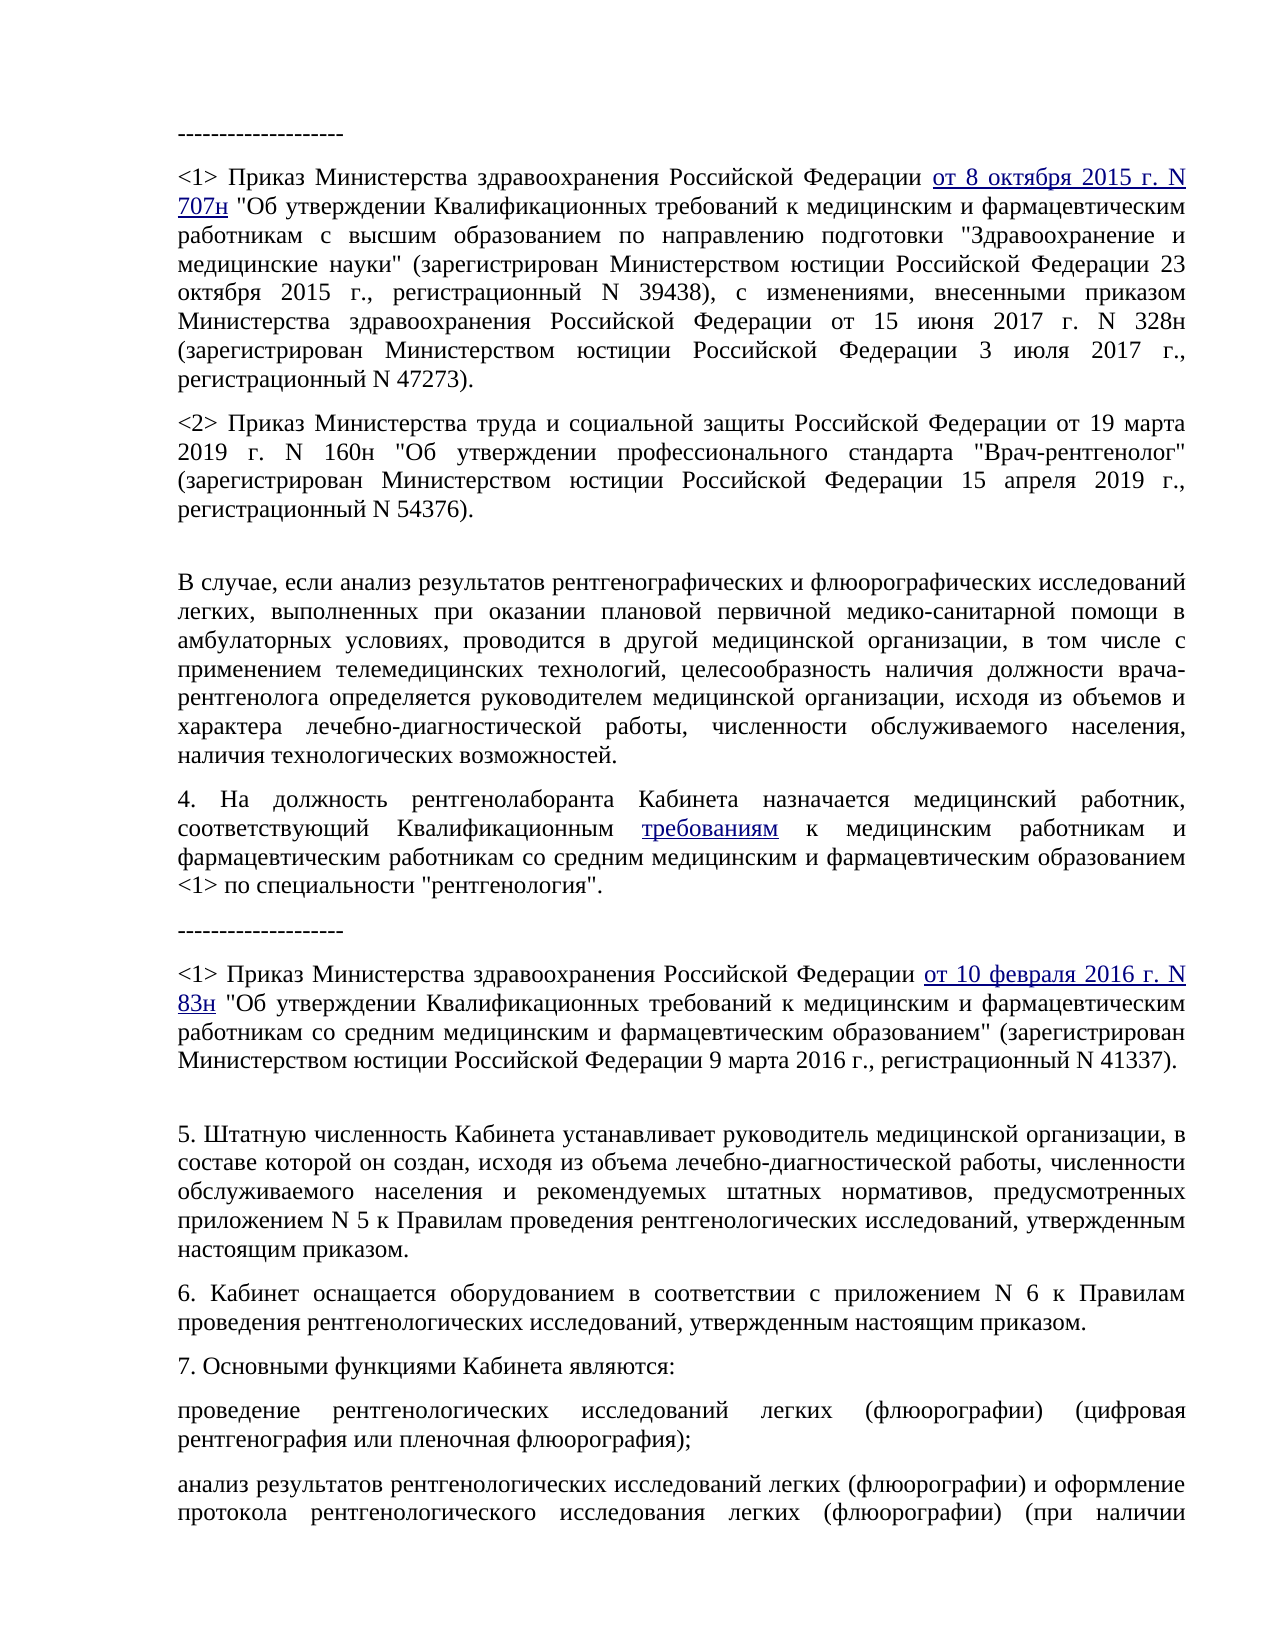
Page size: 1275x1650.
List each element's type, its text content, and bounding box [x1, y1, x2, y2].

text анализ результатов рентгенологических исследований легких (флюорографии) и оформление протокола рентгенологического исследования легких (флюорографии) (при наличии [177, 1469, 1186, 1526]
text <1> Приказ Министерства здравоохранения Российской Федерации от 10 февраля 2016 г. N 83н "Об утверждении Квалификационных требований к медицинским и фармацевтическим работникам со средним медицинским и фармацевтическим образованием" (зарегистрирован Министерством юстиции Российской Федерации 9 марта 2016 г., регистрационный N 41337). [177, 959, 1186, 1074]
text В случае, если анализ результатов рентгенографических и флюорографических исследований легких, выполненных при оказании плановой первичной медико-санитарной помощи в амбулаторных условиях, проводится в другой медицинской организации, в том числе с применением телемедицинских технологий, целесообразность наличия должности врача-рентгенолога определяется руководителем медицинской организации, исходя из объемов и характера лечебно-диагностической работы, численности обслуживаемого населения, наличия технологических возможностей. [177, 567, 1186, 769]
text проведение рентгенологических исследований легких (флюорографии) (цифровая рентгенография или пленочная флюорография); [177, 1396, 1186, 1453]
text 6. Кабинет оснащается оборудованием в соответствии с приложением N 6 к Правилам проведения рентгенологических исследований, утвержденным настоящим приказом. [177, 1278, 1186, 1336]
text 5. Штатную численность Кабинета устанавливает руководитель медицинской организации, в составе которой он создан, исходя из объема лечебно-диагностической работы, численности обслуживаемого населения и рекомендуемых штатных нормативов, предусмотренных приложением N 5 к Правилам проведения рентгенологических исследований, утвержденным настоящим приказом. [177, 1119, 1186, 1262]
text -------------------- [177, 915, 1186, 944]
text <1> Приказ Министерства здравоохранения Российской Федерации от 8 октября 2015 г. N 707н "Об утверждении Квалификационных требований к медицинским и фармацевтическим работникам с высшим образованием по направлению подготовки "Здравоохранение и медицинские науки" (зарегистрирован Министерством юстиции Российской Федерации 23 октября 2015 г., регистрационный N 39438), с изменениями, внесенными приказом Министерства здравоохранения Российской Федерации от 15 июня 2017 г. N 328н (зарегистрирован Министерством юстиции Российской Федерации 3 июля 2017 г., регистрационный N 47273). [177, 162, 1186, 392]
text -------------------- [177, 118, 1186, 147]
text <2> Приказ Министерства труда и социальной защиты Российской Федерации от 19 марта 2019 г. N 160н "Об утверждении профессионального стандарта "Врач-рентгенолог" (зарегистрирован Министерством юстиции Российской Федерации 15 апреля 2019 г., регистрационный N 54376). [177, 408, 1186, 523]
text 4. На должность рентгенолаборанта Кабинета назначается медицинский работник, соответствующий Квалификационным требованиям к медицинским работникам и фармацевтическим работникам со средним медицинским и фармацевтическим образованием <1> по специальности "рентгенология". [177, 784, 1186, 899]
text 7. Основными функциями Кабинета являются: [177, 1351, 1186, 1380]
